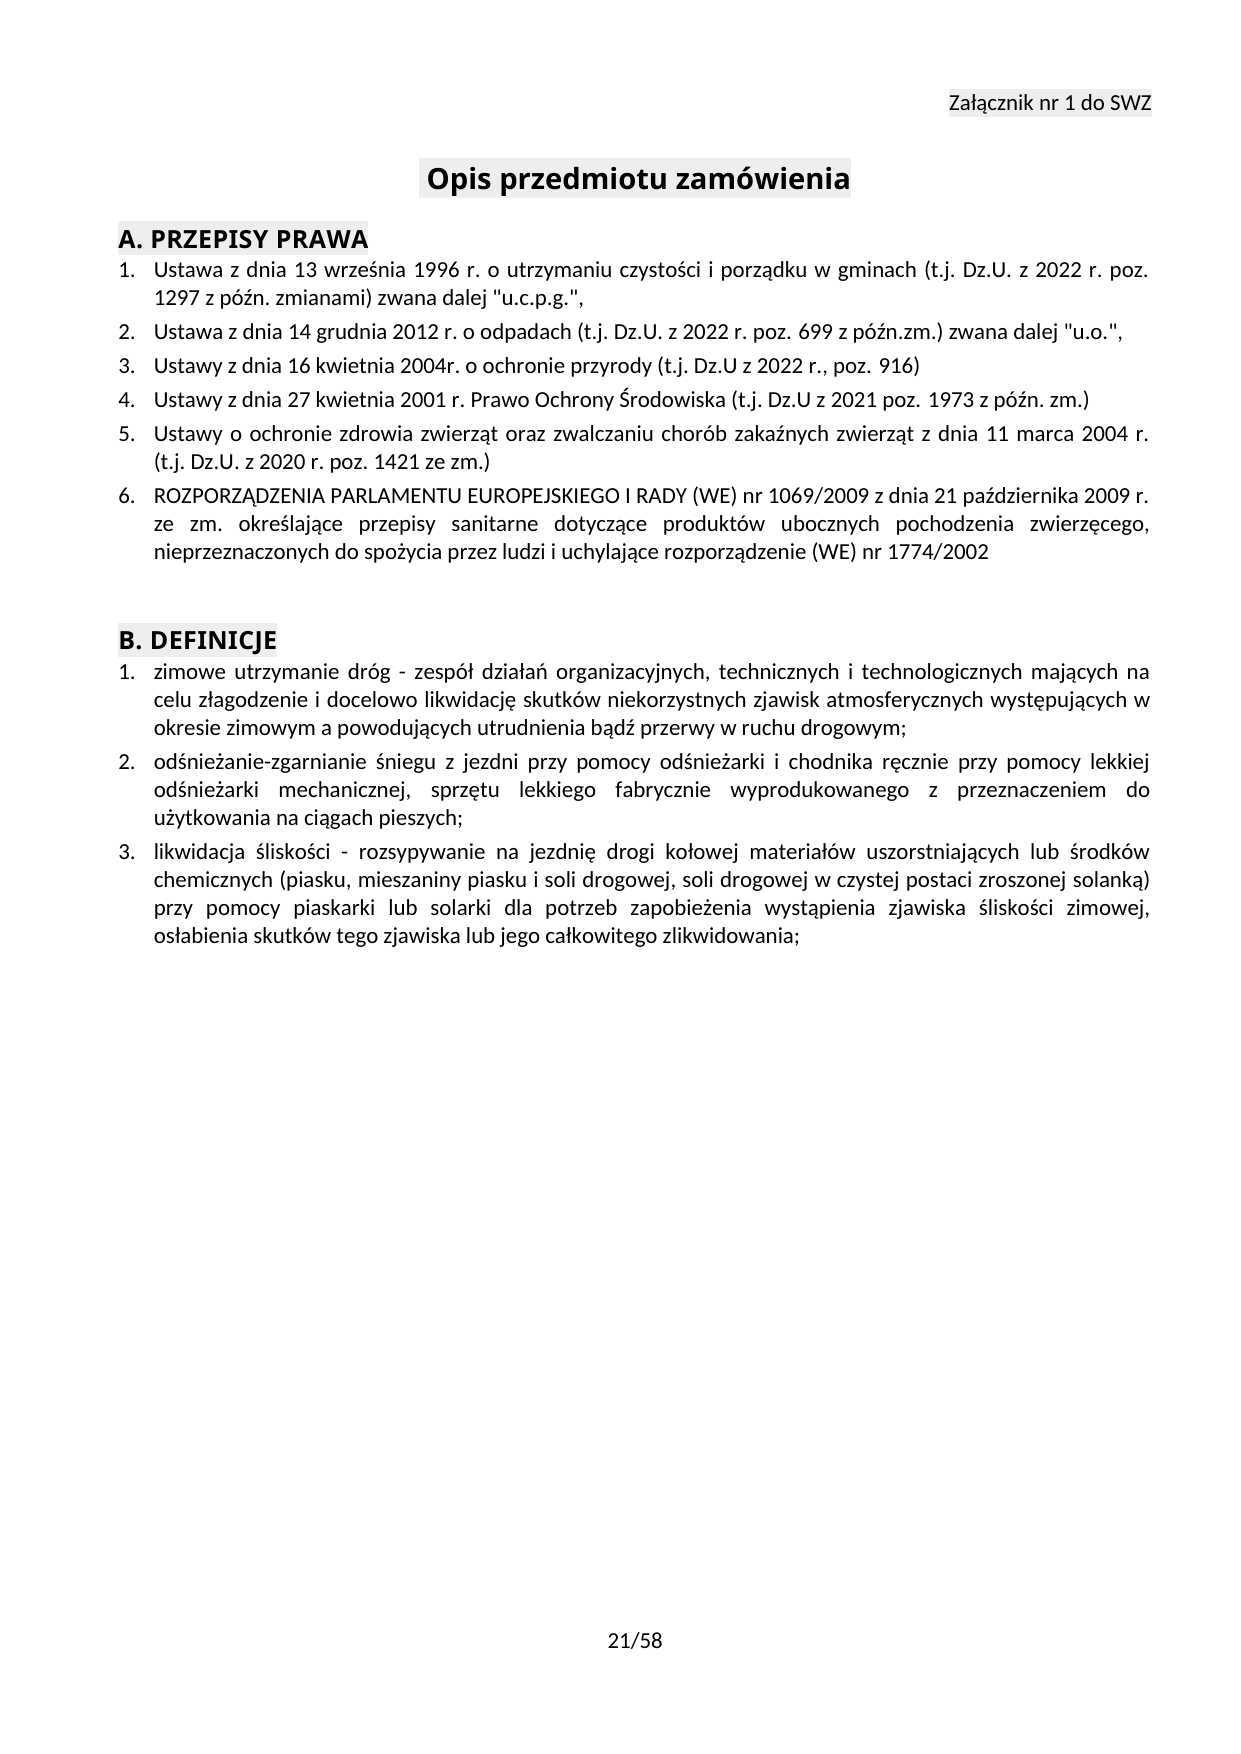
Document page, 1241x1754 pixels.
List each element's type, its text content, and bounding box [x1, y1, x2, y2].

list Ustawy o ochronie zdrowia zwierząt oraz zwalczaniu chorób zakaźnych zwierząt z dnia 11 marca 2004 r. (t.j. Dz.U. z 2020 r. poz. 1421 ze zm.) [118, 419, 1152, 475]
list Ustawa z dnia 14 grudnia 2012 r. o odpadach (t.j. Dz.U. z 2022 r. poz. 699 z późn.zm.) zwana dalej "u.o.", [118, 317, 1152, 345]
text Załącznik nr 1 do SWZ [118, 88, 1152, 117]
list odśnieżanie-zgarnianie śniegu z jezdni przy pomocy odśnieżarki i chodnika ręcznie przy pomocy lekkiej odśnieżarki mechanicznej, sprzętu lekkiego fabrycznie wyprodukowanego z przeznaczeniem do użytkowania na ciągach pieszych; [118, 747, 1152, 831]
list ROZPORZĄDZENIA PARLAMENTU EUROPEJSKIEGO I RADY (WE) nr 1069/2009 z dnia 21 października 2009 r. ze zm. określające przepisy sanitarne dotyczące produktów ubocznych pochodzenia zwierzęcego, nieprzeznaczonych do spożycia przez ludzi i uchylające rozporządzenie (WE) nr 1774/2002 [118, 481, 1152, 565]
list Ustawa z dnia 13 września 1996 r. o utrzymaniu czystości i porządku w gminach (t.j. Dz.U. z 2022 r. poz. 1297 z późn. zmianami) zwana dalej "u.c.p.g.", [118, 255, 1152, 311]
subtitle A. PRZEPISY PRAWA [368, 221, 1152, 255]
subtitle B. DEFINICJE [277, 623, 1152, 657]
list Ustawy z dnia 16 kwietnia 2004r. o ochronie przyrody (t.j. Dz.U z 2022 r., poz. 916) [118, 351, 1152, 379]
list Ustawy z dnia 27 kwietnia 2001 r. Prawo Ochrony Środowiska (t.j. Dz.U z 2021 poz. 1973 z późn. zm.) [118, 385, 1152, 413]
list zimowe utrzymanie dróg - zespół działań organizacyjnych, technicznych i technologicznych mających na celu złagodzenie i docelowo likwidację skutków niekorzystnych zjawisk atmosferycznych występujących w okresie zimowym a powodujących utrudnienia bądź przerwy w ruchu drogowym; [118, 657, 1152, 741]
text Opis przedmiotu zamówienia [118, 158, 419, 198]
text Opis przedmiotu zamówienia [851, 158, 1152, 198]
list likwidacja śliskości - rozsypywanie na jezdnię drogi kołowej materiałów uszorstniających lub środków chemicznych (piasku, mieszaniny piasku i soli drogowej, soli drogowej w czystej postaci zroszonej solanką) przy pomocy piaskarki lub solarki dla potrzeb zapobieżenia wystąpienia zjawiska śliskości zimowej, osłabienia skutków tego zjawiska lub jego całkowitego zlikwidowania; [118, 837, 1152, 949]
